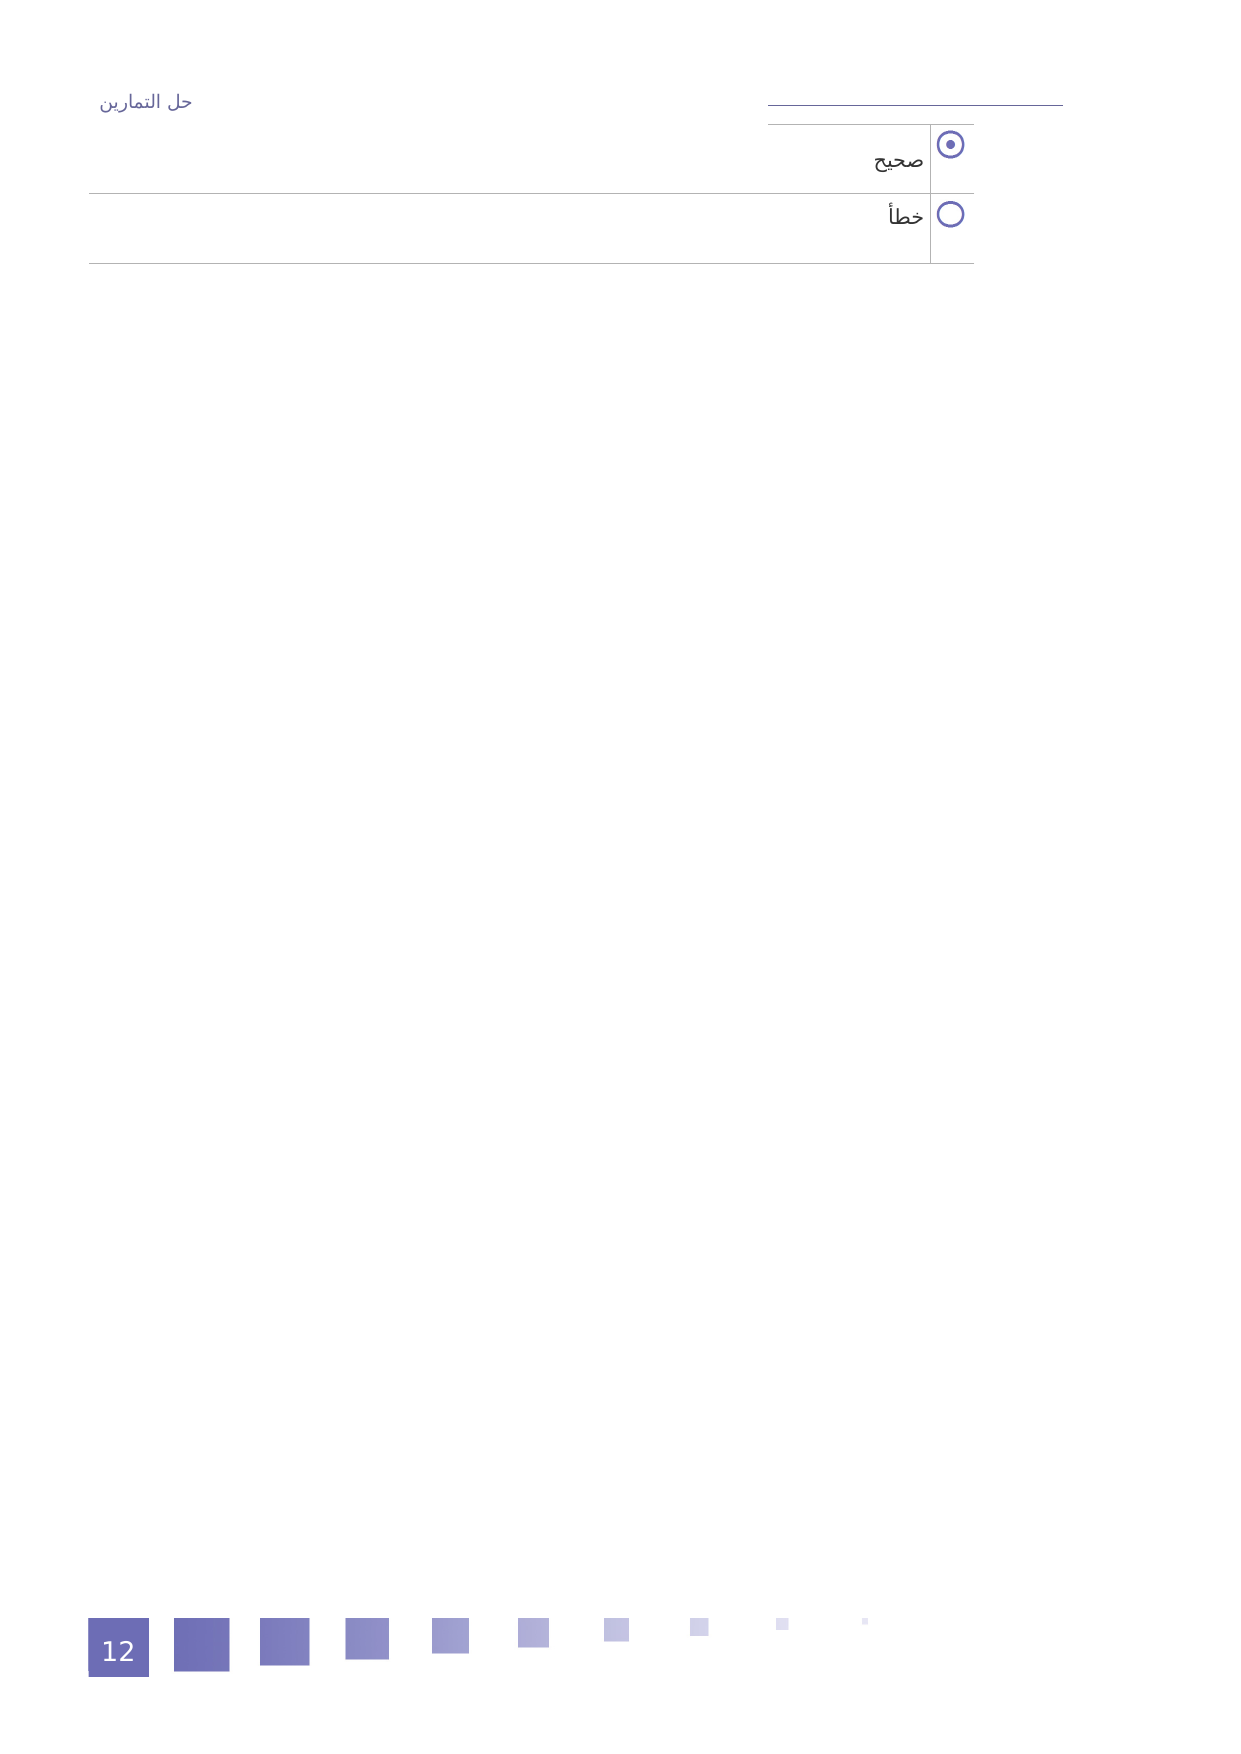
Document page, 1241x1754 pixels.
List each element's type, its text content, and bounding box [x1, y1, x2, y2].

picture [935, 199, 966, 229]
table_header صحيح [89, 125, 930, 193]
table_header [931, 125, 974, 193]
picture [88, 1618, 1063, 1677]
table_cell خطأ [89, 194, 930, 263]
picture [935, 129, 966, 160]
table_cell [931, 194, 974, 263]
